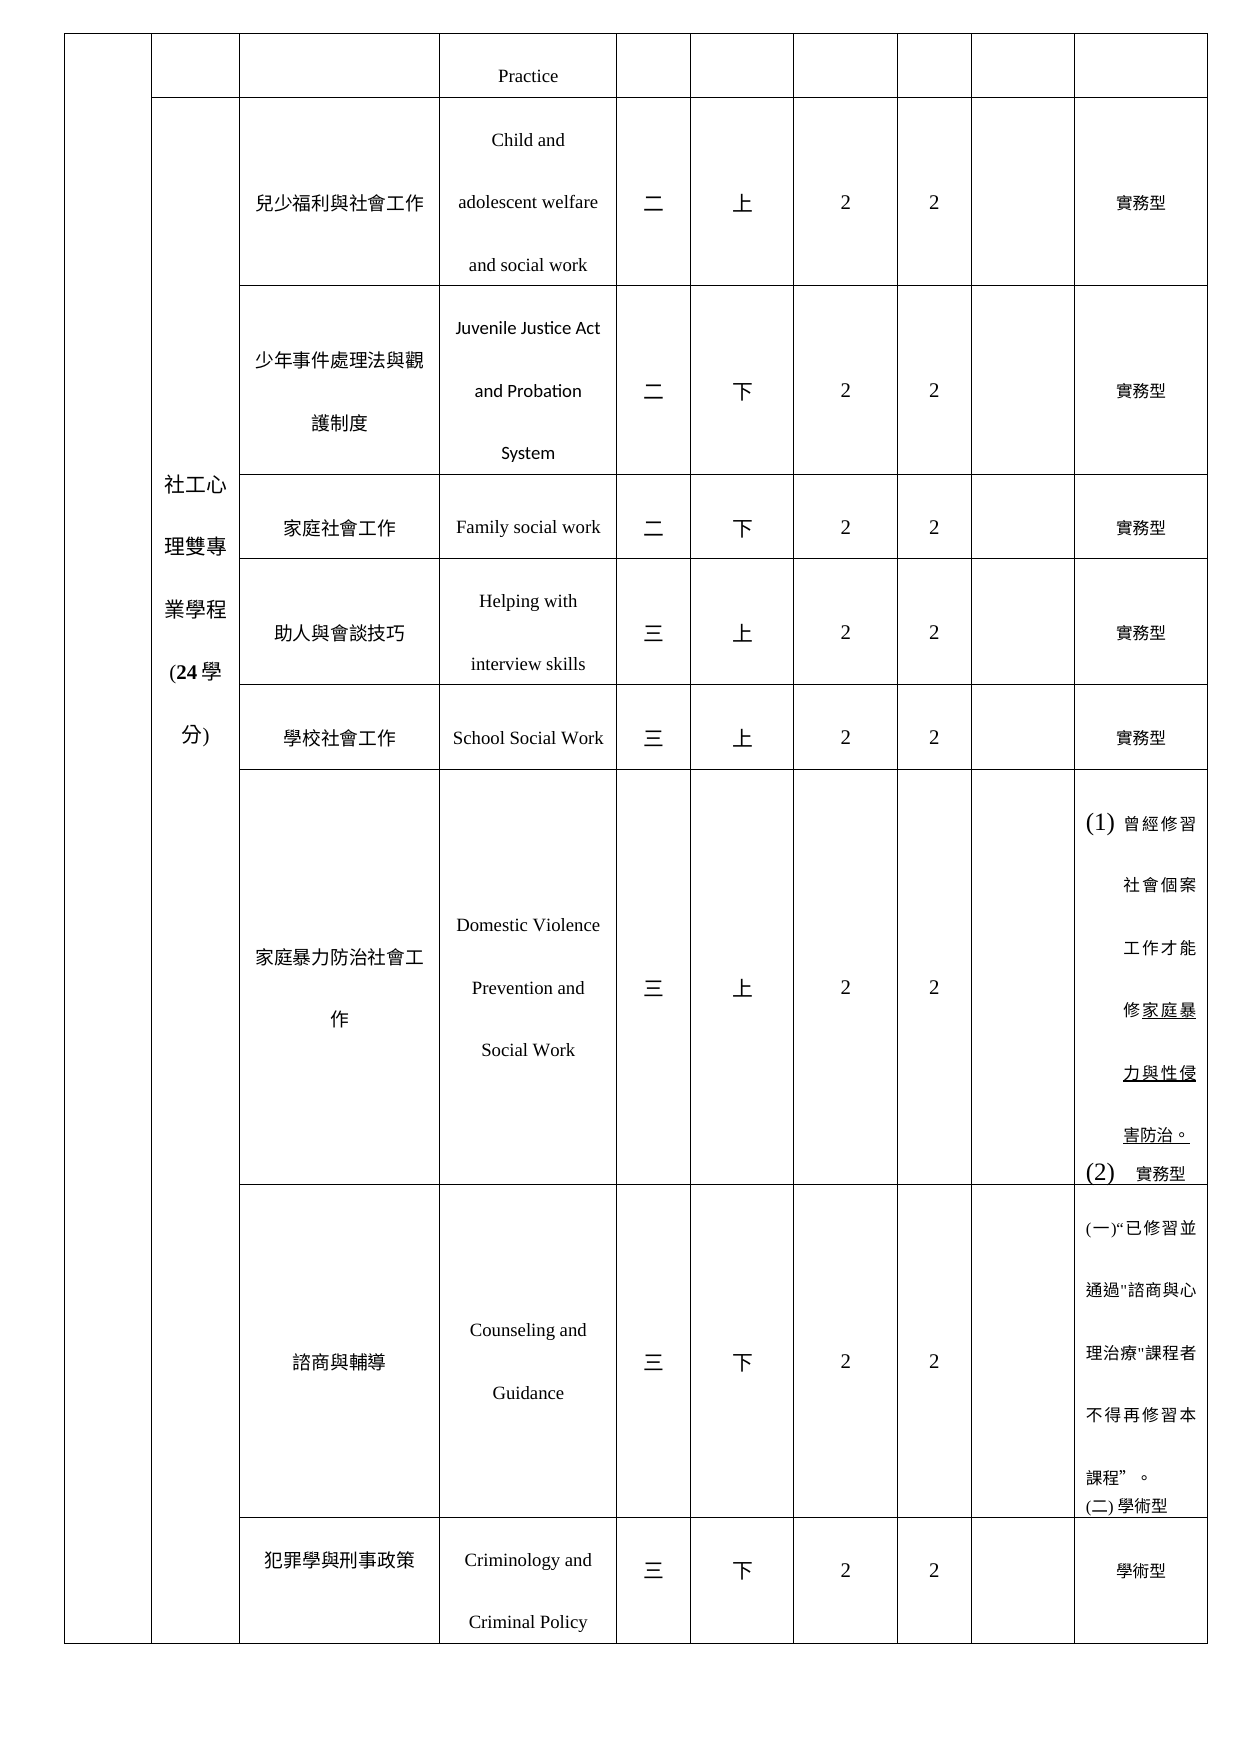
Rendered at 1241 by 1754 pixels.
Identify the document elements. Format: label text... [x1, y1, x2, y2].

table_cell [972, 286, 1074, 474]
table_cell [972, 770, 1074, 1184]
table_cell 犯罪學與刑事政策 [240, 1518, 439, 1643]
table_cell Juvenile Justice Act and Probation System [440, 286, 616, 474]
table_cell [972, 1518, 1074, 1643]
table_cell 學校社會工作 [240, 685, 439, 769]
table_cell Helping with interview skills [440, 559, 616, 684]
table_cell 2 [898, 1185, 971, 1517]
table_cell 2 [898, 475, 971, 558]
table_cell [691, 34, 793, 97]
table_cell 二 [617, 286, 690, 474]
table_cell 下 [691, 1518, 793, 1643]
table_cell 家庭社會工作 [240, 475, 439, 558]
table_cell 三 [617, 559, 690, 684]
table_cell (一)“已修習並通過"諮商與心理治療"課程者不得再修習本課程”。 (二) 學術型 [1075, 1185, 1207, 1517]
table_cell Child and adolescent welfare and social work [440, 98, 616, 285]
table_cell 實務型 [1075, 286, 1207, 474]
table_cell 2 [794, 1518, 897, 1643]
table_cell 三 [617, 1518, 690, 1643]
table_cell 家庭暴力防治社會工作 [240, 770, 439, 1184]
table_cell 實務型 [1075, 685, 1207, 769]
table_cell 下 [691, 475, 793, 558]
table_cell 下 [691, 286, 793, 474]
table_cell Domestic Violence Prevention and Social Work [440, 770, 616, 1184]
table_cell 三 [617, 685, 690, 769]
table_cell 少年事件處理法與觀護制度 [240, 286, 439, 474]
table_cell 兒少福利與社會工作 [240, 98, 439, 285]
table_cell 2 [794, 770, 897, 1184]
table_cell 上 [691, 98, 793, 285]
table_cell [898, 34, 971, 97]
table_cell [794, 34, 897, 97]
table_cell [972, 98, 1074, 285]
table_cell 2 [898, 1518, 971, 1643]
table_cell [65, 34, 151, 1643]
table_cell [972, 475, 1074, 558]
table_cell 實務型 [1075, 559, 1207, 684]
table_cell 2 [794, 475, 897, 558]
table_cell Counseling and Guidance [440, 1185, 616, 1517]
table_cell 2 [794, 1185, 897, 1517]
table_cell Family social work [440, 475, 616, 558]
table_cell 曾經修習社會個案工作才能修家庭暴力與性侵害防治。 實務型 [1075, 770, 1207, 1184]
table_cell [972, 34, 1074, 97]
table_cell [617, 34, 690, 97]
table_cell [240, 34, 439, 97]
table_cell 2 [898, 559, 971, 684]
table_cell 諮商與輔導 [240, 1185, 439, 1517]
table_cell 上 [691, 770, 793, 1184]
table_cell Criminology and Criminal Policy [440, 1518, 616, 1643]
table_cell 2 [898, 685, 971, 769]
table_cell [972, 685, 1074, 769]
table_cell 二 [617, 98, 690, 285]
table_cell [152, 34, 239, 97]
table_cell 2 [898, 286, 971, 474]
table_cell [972, 1185, 1074, 1517]
table_cell School Social Work [440, 685, 616, 769]
table_cell 實務型 [1075, 98, 1207, 285]
table_cell 助人與會談技巧 [240, 559, 439, 684]
table_cell 上 [691, 559, 793, 684]
table_cell 三 [617, 1185, 690, 1517]
table_cell 2 [794, 98, 897, 285]
table_cell Practice [440, 34, 616, 97]
table_cell 2 [794, 685, 897, 769]
table_cell 三 [617, 770, 690, 1184]
table_cell 學術型 [1075, 1518, 1207, 1643]
table_cell 上 [691, 685, 793, 769]
table_cell 下 [691, 1185, 793, 1517]
table_cell 社工心理雙專業學程(24學分) [152, 98, 239, 1643]
table_cell 2 [794, 559, 897, 684]
table_cell 實務型 [1075, 475, 1207, 558]
table_cell 2 [898, 770, 971, 1184]
table_cell [972, 559, 1074, 684]
table_cell 二 [617, 475, 690, 558]
table_cell 2 [794, 286, 897, 474]
table_cell 2 [898, 98, 971, 285]
table_cell [1075, 34, 1207, 97]
